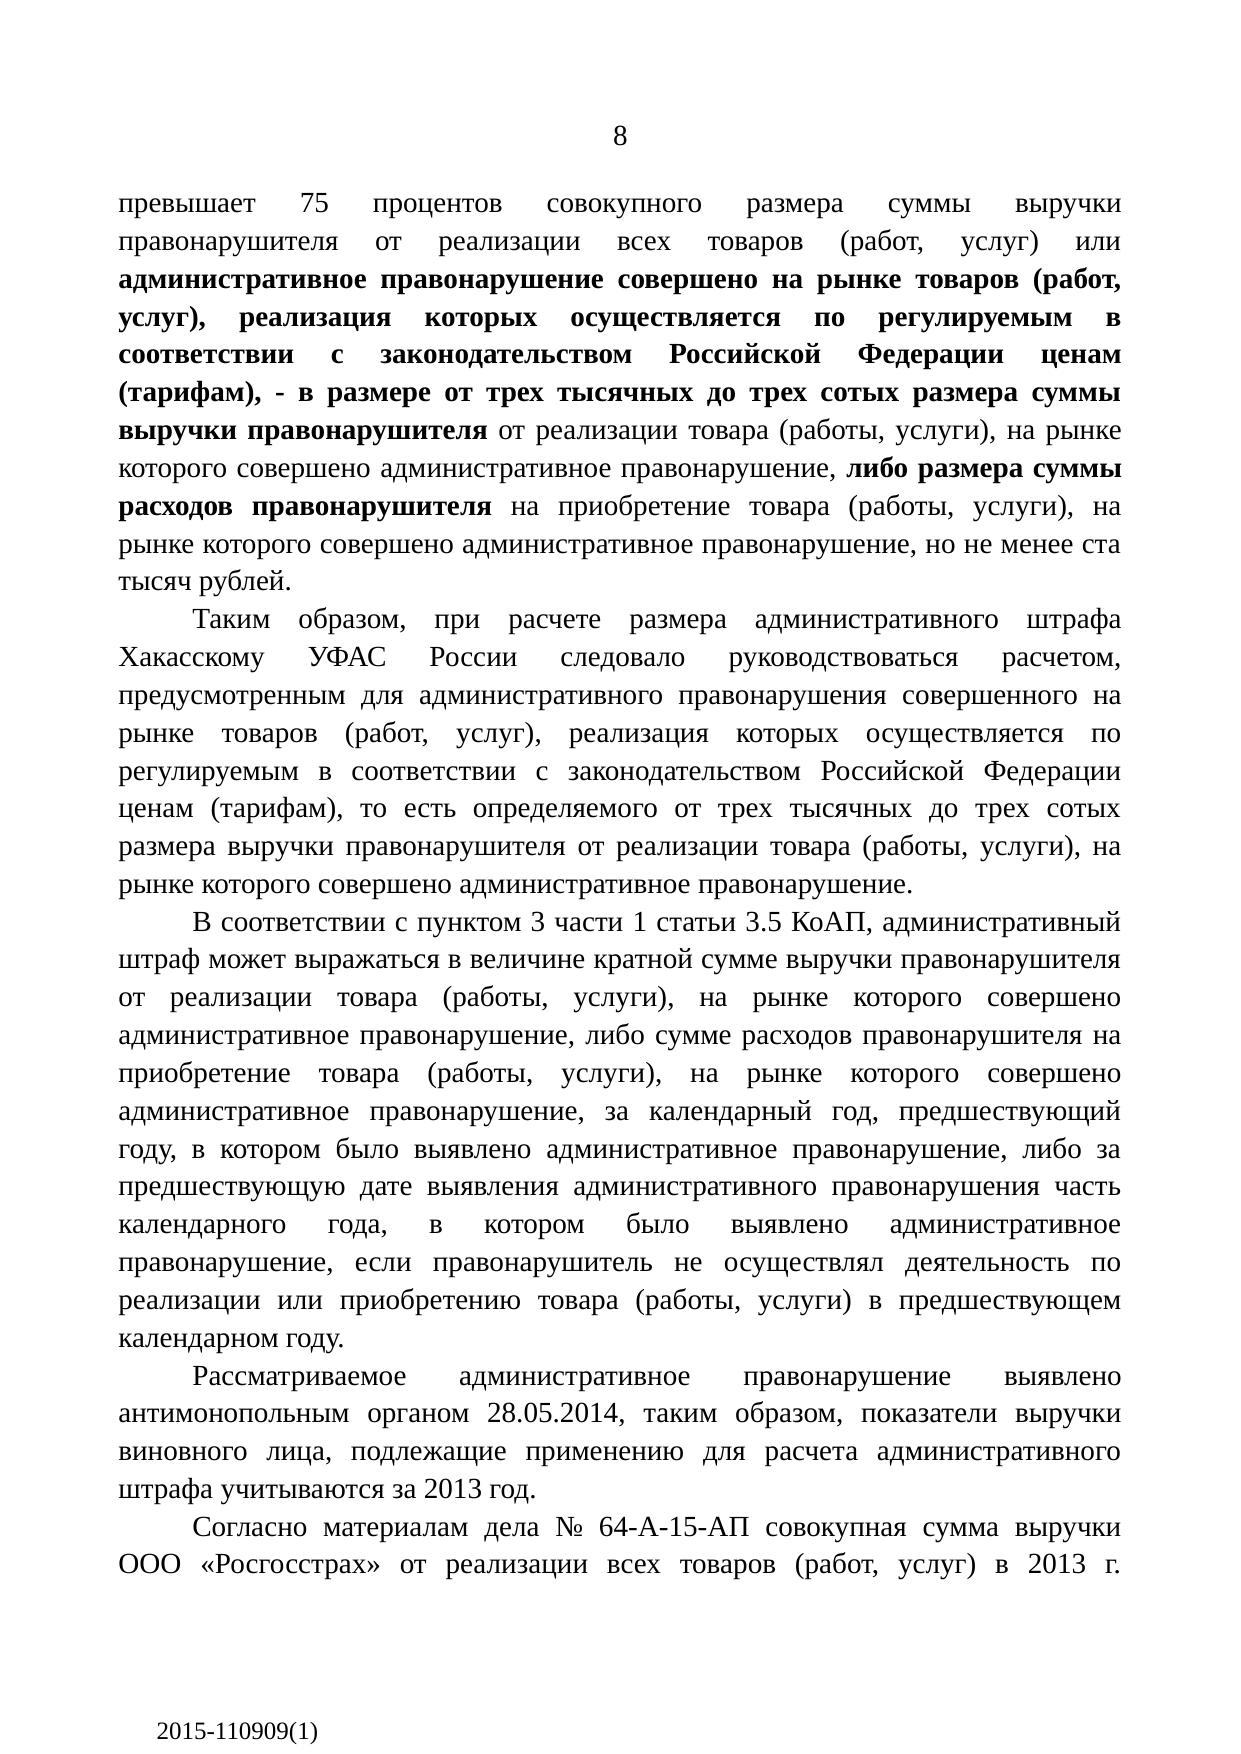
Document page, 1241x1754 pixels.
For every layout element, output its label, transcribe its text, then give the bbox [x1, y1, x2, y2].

text В соответствии с пунктом 3 части 1 статьи 3.5 КоАП, административный штраф может выражаться в величине кратной сумме выручки правонарушителя от реализации товара (работы, услуги), на рынке которого совершено административное правонарушение, либо сумме расходов правонарушителя на приобретение товара (работы, услуги), на рынке которого совершено административное правонарушение, за календарный год, предшествующий году, в котором было выявлено административное правонарушение, либо за предшествующую дате выявления административного правонарушения часть календарного года, в котором было выявлено административное правонарушение, если правонарушитель не осуществлял деятельность по реализации или приобретению товара (работы, услуги) в предшествующем календарном году. [118, 899, 1122, 1353]
text Рассматриваемое административное правонарушение выявлено антимонопольным органом 28.05.2014, таким образом, показатели выручки виновного лица, подлежащие применению для расчета административного штрафа учитываются за 2013 год. [118, 1353, 1122, 1504]
text Согласно материалам дела № 64-А-15-АП совокупная сумма выручки ООО «Росгосстрах» от реализации всех товаров (работ, услуг) в 2013 г. [118, 1504, 1122, 1580]
text Таким образом, при расчете размера административного штрафа Хакасскому УФАС России следовало руководствоваться расчетом, предусмотренным для административного правонарушения совершенного на рынке товаров (работ, услуг), реализация которых осуществляется по регулируемым в соответствии с законодательством Российской Федерации ценам (тарифам), то есть определяемого от трех тысячных до трех сотых размера выручки правонарушителя от реализации товара (работы, услуги), на рынке которого совершено административное правонарушение. [118, 597, 1122, 899]
text превышает 75 процентов совокупного размера суммы выручки правонарушителя от реализации всех товаров (работ, услуг) или административное правонарушение совершено на рынке товаров (работ, услуг), реализация которых осуществляется по регулируемым в соответствии с законодательством Российской Федерации ценам (тарифам), - в размере от трех тысячных до трех сотых размера суммы выручки правонарушителя от реализации товара (работы, услуги), на рынке которого совершено административное правонарушение, либо размера суммы расходов правонарушителя на приобретение товара (работы, услуги), на рынке которого совершено административное правонарушение, но не менее ста тысяч рублей. [118, 181, 1122, 597]
